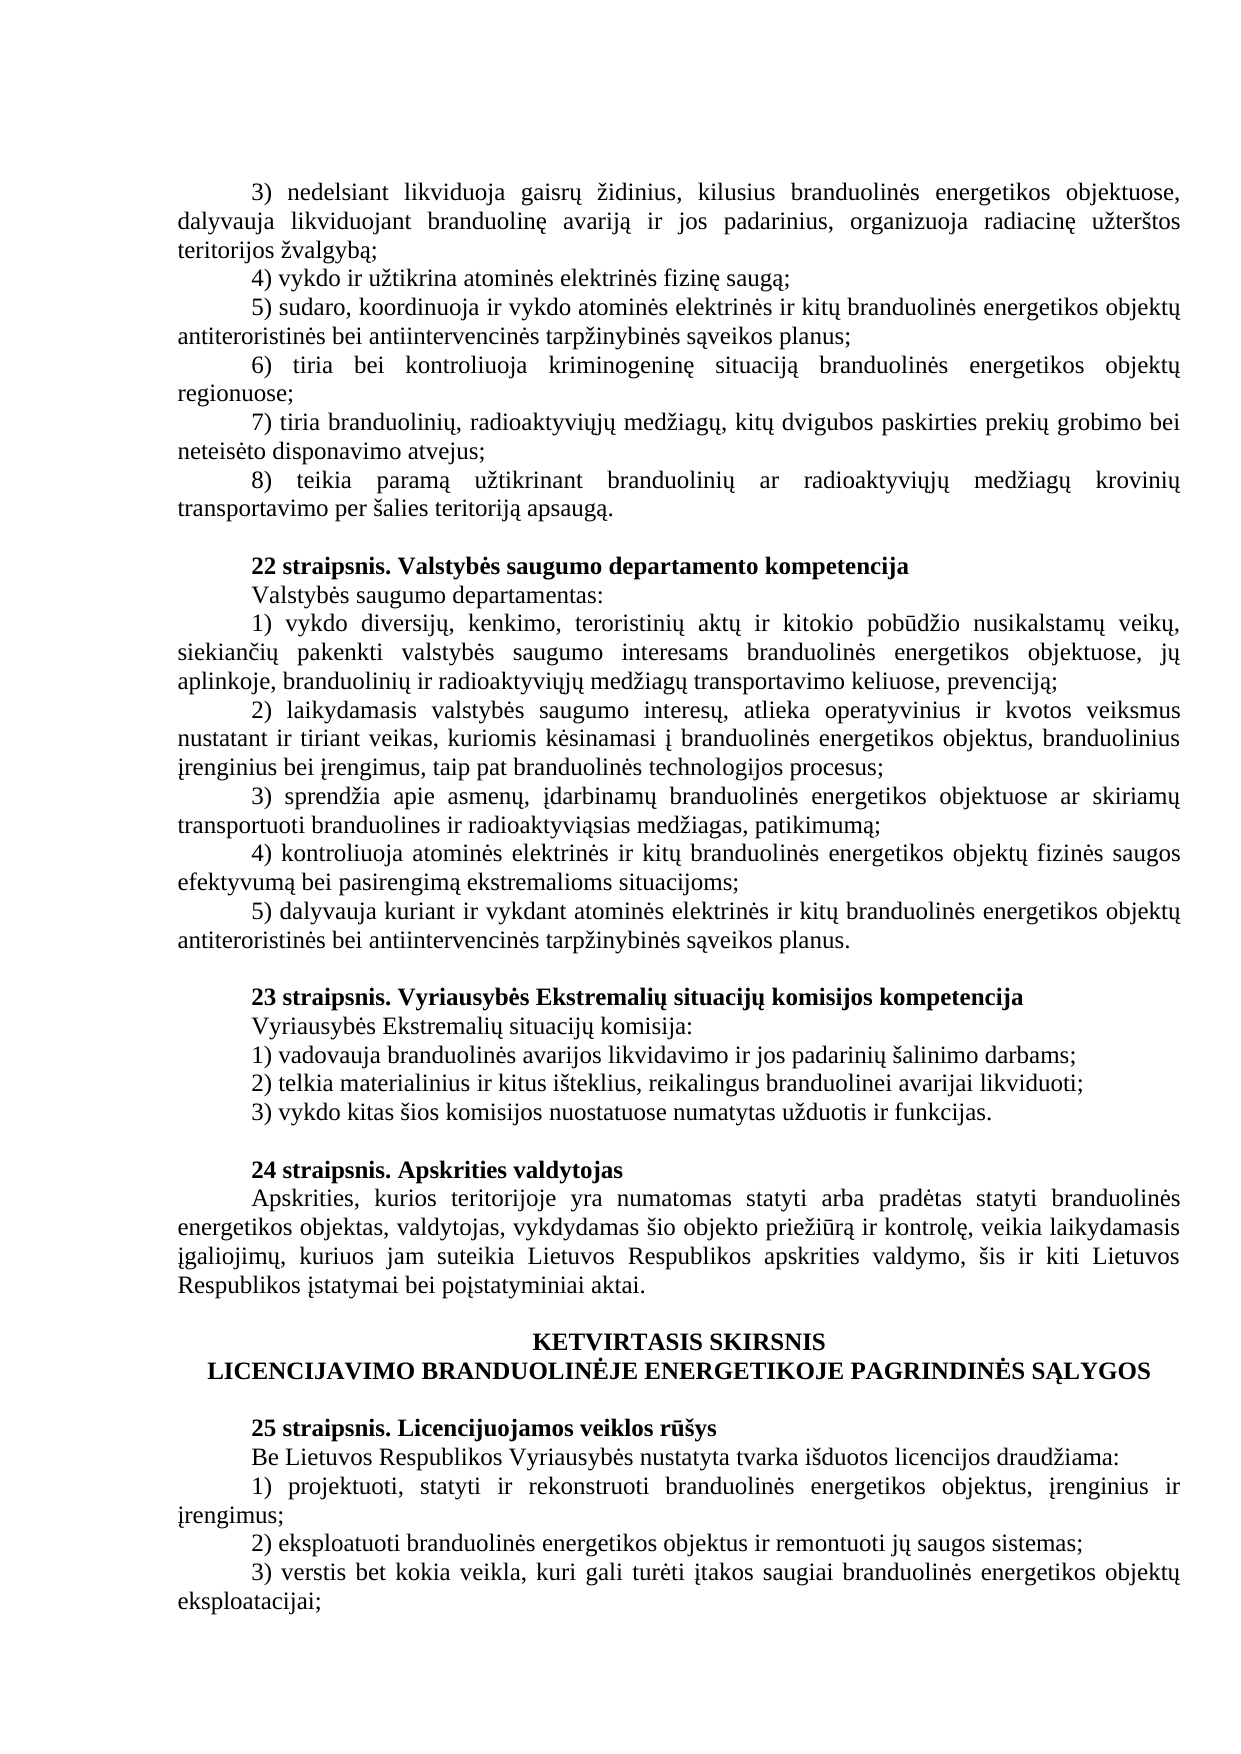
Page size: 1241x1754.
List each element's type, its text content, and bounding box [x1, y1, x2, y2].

text 3) nedelsiant likviduoja gaisrų židinius, kilusius branduolinės energetikos objektuose, dalyvauja likviduojant branduolinę avariją ir jos padarinius, organizuoja radiacinę užterštos teritorijos žvalgybą; [177, 177, 1181, 263]
text LICENCIJAVIMO BRANDUOLINĖJE ENERGETIKOJE PAGRINDINĖS SĄLYGOS [177, 1356, 1181, 1385]
text 24 straipsnis. Apskrities valdytojas [177, 1155, 1181, 1183]
text 5) dalyvauja kuriant ir vykdant atominės elektrinės ir kitų branduolinės energetikos objektų antiteroristinės bei antiintervencinės tarpžinybinės sąveikos planus. [177, 896, 1181, 953]
text 5) sudaro, koordinuoja ir vykdo atominės elektrinės ir kitų branduolinės energetikos objektų antiteroristinės bei antiintervencinės tarpžinybinės sąveikos planus; [177, 292, 1181, 350]
text 25 straipsnis. Licencijuojamos veiklos rūšys [177, 1413, 1181, 1442]
text KETVIRTASIS SKIRSNIS [177, 1327, 1181, 1356]
text 1) vykdo diversijų, kenkimo, teroristinių aktų ir kitokio pobūdžio nusikalstamų veikų, siekiančių pakenkti valstybės saugumo interesams branduolinės energetikos objektuose, jų aplinkoje, branduolinių ir radioaktyviųjų medžiagų transportavimo keliuose, prevenciją; [177, 608, 1181, 695]
text Be Lietuvos Respublikos Vyriausybės nustatyta tvarka išduotos licencijos draudžiama: [177, 1442, 1181, 1471]
text 3) verstis bet kokia veikla, kuri gali turėti įtakos saugiai branduolinės energetikos objektų eksploatacijai; [177, 1557, 1181, 1615]
text 8) teikia paramą užtikrinant branduolinių ar radioaktyviųjų medžiagų krovinių transportavimo per šalies teritoriją apsaugą. [177, 465, 1181, 522]
text 4) vykdo ir užtikrina atominės elektrinės fizinę saugą; [177, 263, 1181, 292]
text 23 straipsnis. Vyriausybės Ekstremalių situacijų komisijos kompetencija [177, 982, 1181, 1011]
text 2) laikydamasis valstybės saugumo interesų, atlieka operatyvinius ir kvotos veiksmus nustatant ir tiriant veikas, kuriomis kėsinamasi į branduolinės energetikos objektus, branduolinius įrenginius bei įrengimus, taip pat branduolinės technologijos procesus; [177, 695, 1181, 781]
text 1) vadovauja branduolinės avarijos likvidavimo ir jos padarinių šalinimo darbams; [177, 1040, 1181, 1068]
text 22 straipsnis. Valstybės saugumo departamento kompetencija [177, 551, 1181, 580]
text 3) vykdo kitas šios komisijos nuostatuose numatytas užduotis ir funkcijas. [177, 1097, 1181, 1126]
text 4) kontroliuoja atominės elektrinės ir kitų branduolinės energetikos objektų fizinės saugos efektyvumą bei pasirengimą ekstremalioms situacijoms; [177, 838, 1181, 896]
text 6) tiria bei kontroliuoja kriminogeninę situaciją branduolinės energetikos objektų regionuose; [177, 350, 1181, 407]
text Valstybės saugumo departamentas: [177, 580, 1181, 608]
text 2) eksploatuoti branduolinės energetikos objektus ir remontuoti jų saugos sistemas; [177, 1528, 1181, 1557]
text 7) tiria branduolinių, radioaktyviųjų medžiagų, kitų dvigubos paskirties prekių grobimo bei neteisėto disponavimo atvejus; [177, 407, 1181, 465]
text 3) sprendžia apie asmenų, įdarbinamų branduolinės energetikos objektuose ar skiriamų transportuoti branduolines ir radioaktyviąsias medžiagas, patikimumą; [177, 781, 1181, 838]
text Vyriausybės Ekstremalių situacijų komisija: [177, 1011, 1181, 1040]
text 2) telkia materialinius ir kitus išteklius, reikalingus branduolinei avarijai likviduoti; [177, 1068, 1181, 1097]
text Apskrities, kurios teritorijoje yra numatomas statyti arba pradėtas statyti branduolinės energetikos objektas, valdytojas, vykdydamas šio objekto priežiūrą ir kontrolę, veikia laikydamasis įgaliojimų, kuriuos jam suteikia Lietuvos Respublikos apskrities valdymo, šis ir kiti Lietuvos Respublikos įstatymai bei poįstatyminiai aktai. [177, 1183, 1181, 1298]
text 1) projektuoti, statyti ir rekonstruoti branduolinės energetikos objektus, įrenginius ir įrengimus; [177, 1471, 1181, 1528]
